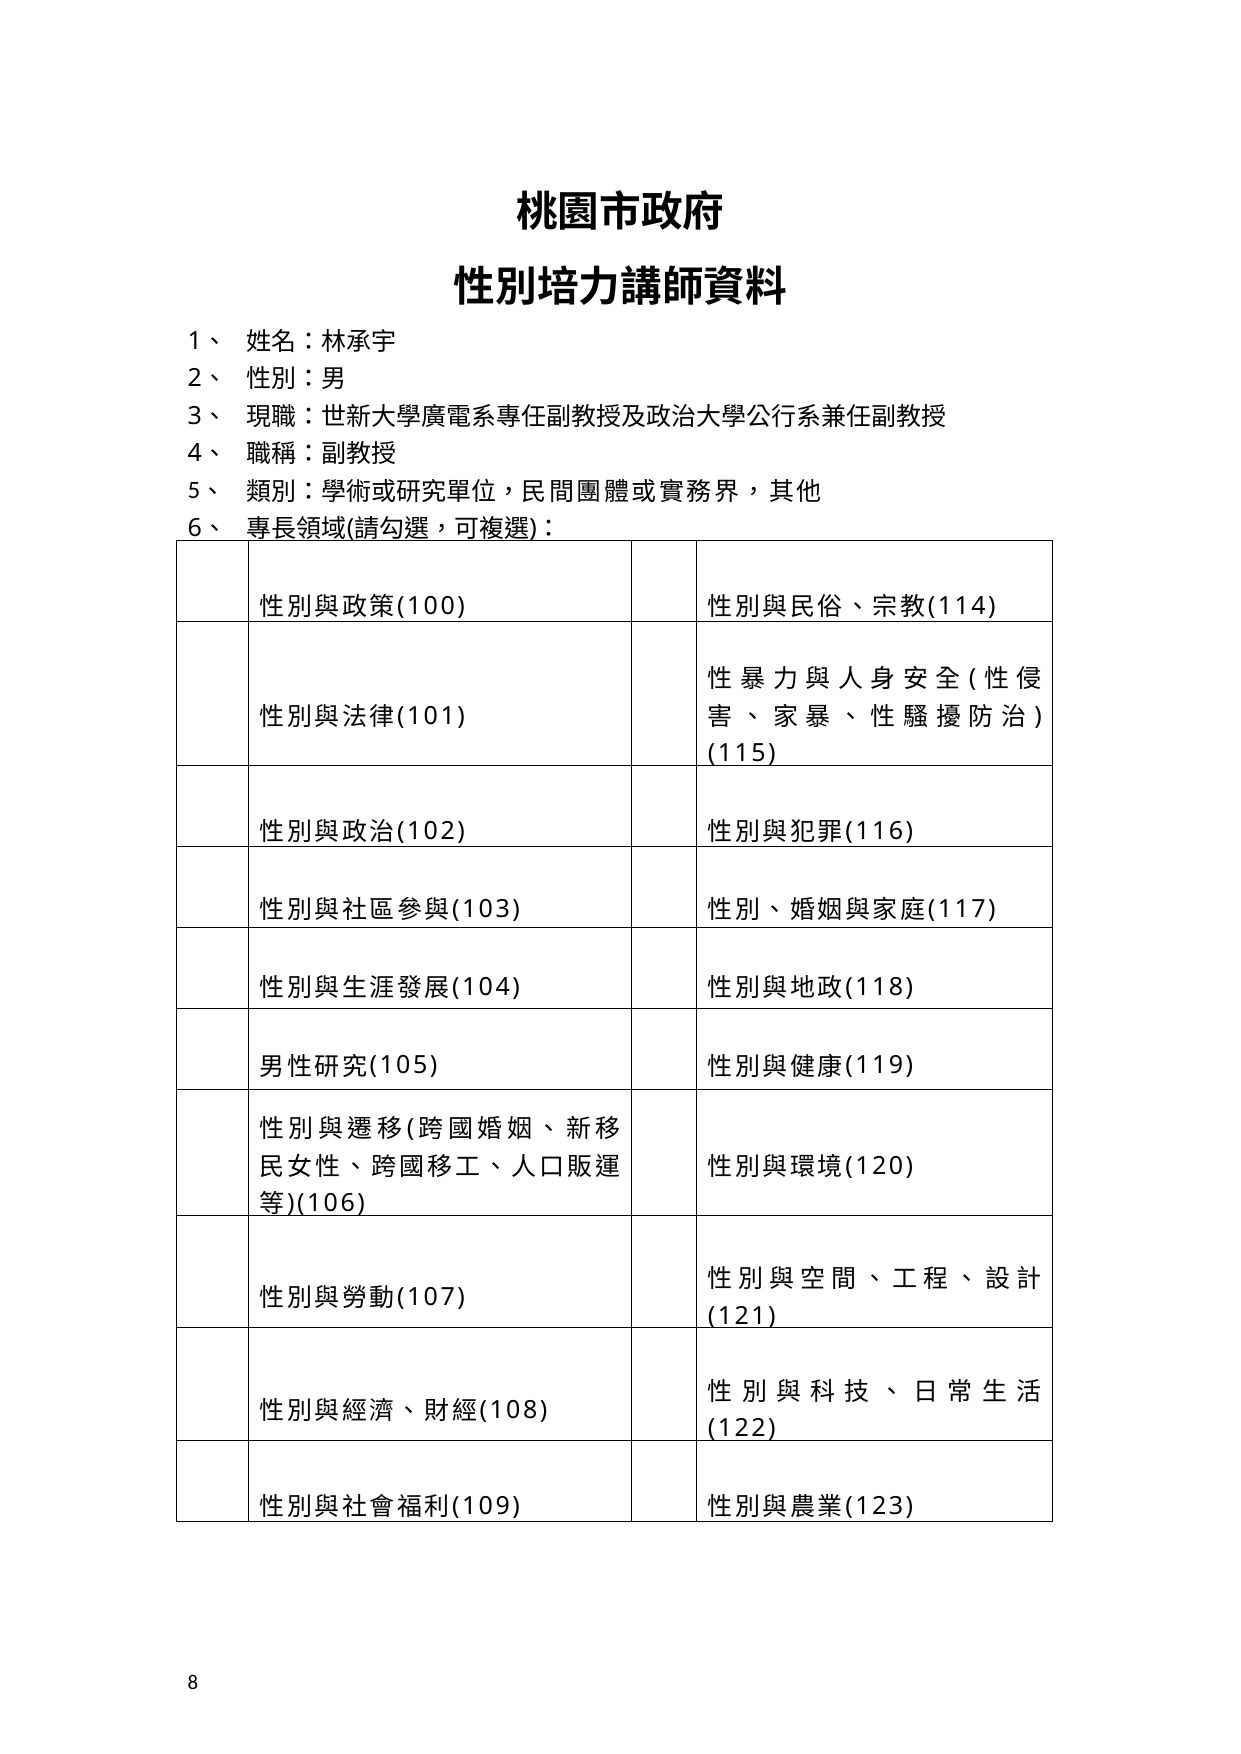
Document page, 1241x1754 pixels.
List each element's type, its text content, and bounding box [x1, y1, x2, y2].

table_cell [632, 1441, 696, 1521]
text 桃園市政府 [187, 164, 1053, 239]
table_header [632, 541, 696, 621]
table_cell 性別與政治(102) [249, 766, 631, 846]
table_cell [632, 847, 696, 927]
table_cell [177, 1441, 248, 1521]
table_cell 性別與生涯發展(104) [249, 928, 631, 1008]
table_cell 性別與農業(123) [697, 1441, 1052, 1521]
table_cell [177, 1009, 248, 1089]
table_cell 性別與健康(119) [697, 1009, 1052, 1089]
list 專長領域(請勾選，可複選)： [187, 502, 1053, 539]
table_header 性別與民俗、宗教(114) [697, 541, 1052, 621]
table_cell 性別與空間、工程、設計(121) [697, 1216, 1052, 1327]
table_cell [177, 1216, 248, 1327]
table_cell [632, 1216, 696, 1327]
table_cell 性別與犯罪(116) [697, 766, 1052, 846]
table_cell [632, 766, 696, 846]
table_cell 性別與社會福利(109) [249, 1441, 631, 1521]
table_cell 男性研究(105) [249, 1009, 631, 1089]
list 類別：學術或研究單位，民間團體或實務界，其他 [187, 464, 1053, 502]
table_cell [632, 1009, 696, 1089]
list 性別：男 [187, 352, 1053, 389]
table_cell [177, 847, 248, 927]
table_header 性別與政策(100) [249, 541, 631, 621]
table_cell 性別與遷移(跨國婚姻、新移民女性、跨國移工、人口販運等)(106) [249, 1090, 631, 1214]
table_cell [632, 928, 696, 1008]
table_cell [177, 1328, 248, 1439]
table_header [177, 541, 248, 621]
list 現職：世新大學廣電系專任副教授及政治大學公行系兼任副教授 [187, 389, 1053, 427]
table_cell 性別與社區參與(103) [249, 847, 631, 927]
table_cell [177, 766, 248, 846]
table_cell [632, 1328, 696, 1439]
table_cell 性別與科技、日常生活(122) [697, 1328, 1052, 1439]
table_cell 性別與環境(120) [697, 1090, 1052, 1214]
table_cell [177, 622, 248, 764]
list 職稱：副教授 [187, 427, 1053, 464]
table_cell [632, 1090, 696, 1214]
table_cell 性別、婚姻與家庭(117) [697, 847, 1052, 927]
table_cell 性暴力與人身安全(性侵害、家暴、性騷擾防治)(115) [697, 622, 1052, 764]
table_cell [177, 1090, 248, 1214]
table_cell 性別與經濟、財經(108) [249, 1328, 631, 1439]
table_cell 性別與勞動(107) [249, 1216, 631, 1327]
table_cell [632, 622, 696, 764]
text 性別培力講師資料 [187, 239, 1053, 314]
table_cell [177, 928, 248, 1008]
list 姓名：林承宇 [187, 314, 1053, 352]
table_cell 性別與地政(118) [697, 928, 1052, 1008]
table_cell 性別與法律(101) [249, 622, 631, 764]
